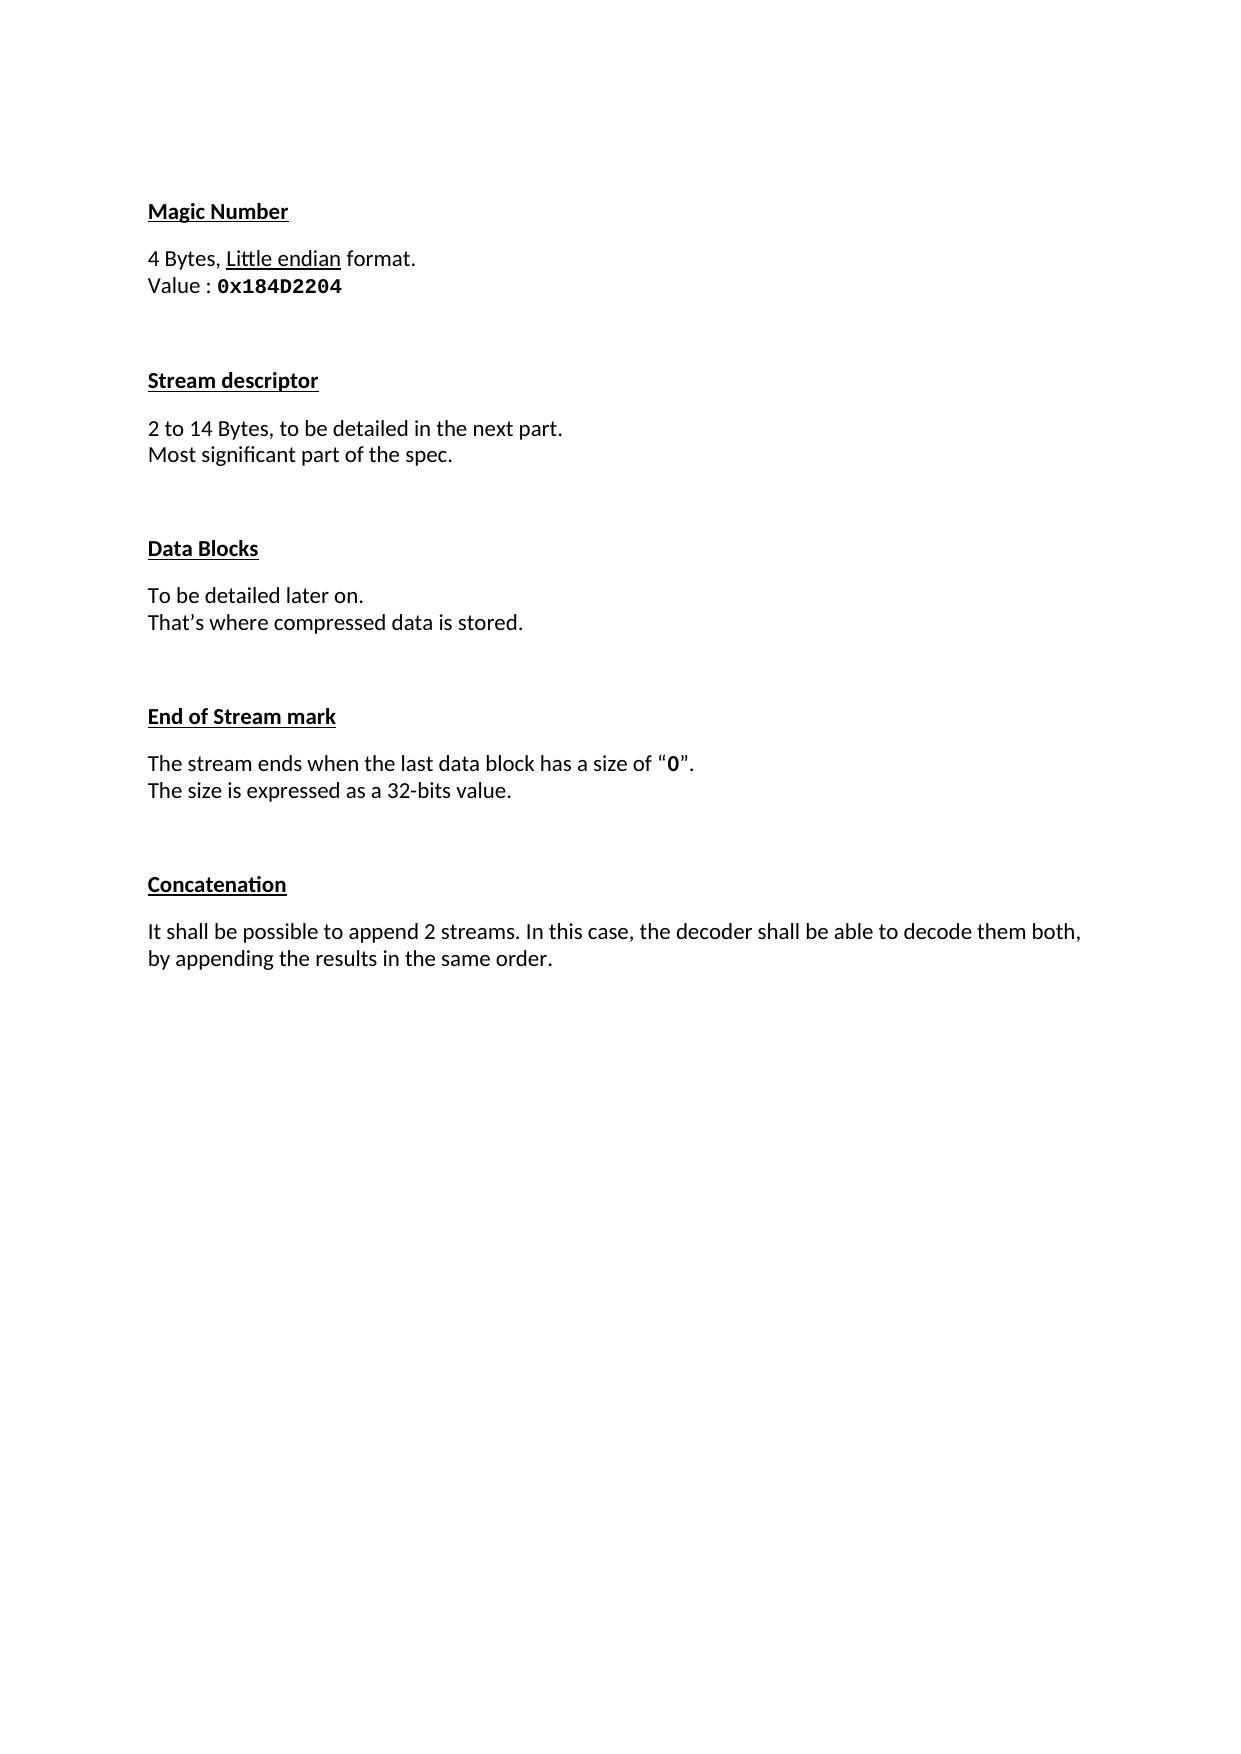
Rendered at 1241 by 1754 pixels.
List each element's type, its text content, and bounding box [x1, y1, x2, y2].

text End of Stream mark [148, 707, 1093, 730]
text It shall be possible to append 2 streams. In this case, the decoder shall be able to decode them both, by appending the results in the same order. [148, 923, 1093, 972]
text 2 to 14 Bytes, to be detailed in the next part. Most significant part of the spec. [148, 419, 1093, 468]
text 4 Bytes, Little endian format. Value : 0x184D2204 [148, 249, 1093, 299]
text Stream descriptor [148, 372, 1093, 394]
text The stream ends when the last data block has a size of “0”. The size is expressed as a 32-bits value. [148, 755, 1093, 804]
text Magic Number [148, 202, 1093, 225]
text To be detailed later on. That’s where compressed data is stored. [148, 587, 1093, 636]
text Data Blocks [148, 539, 1093, 562]
text Concatenation [148, 875, 1093, 898]
